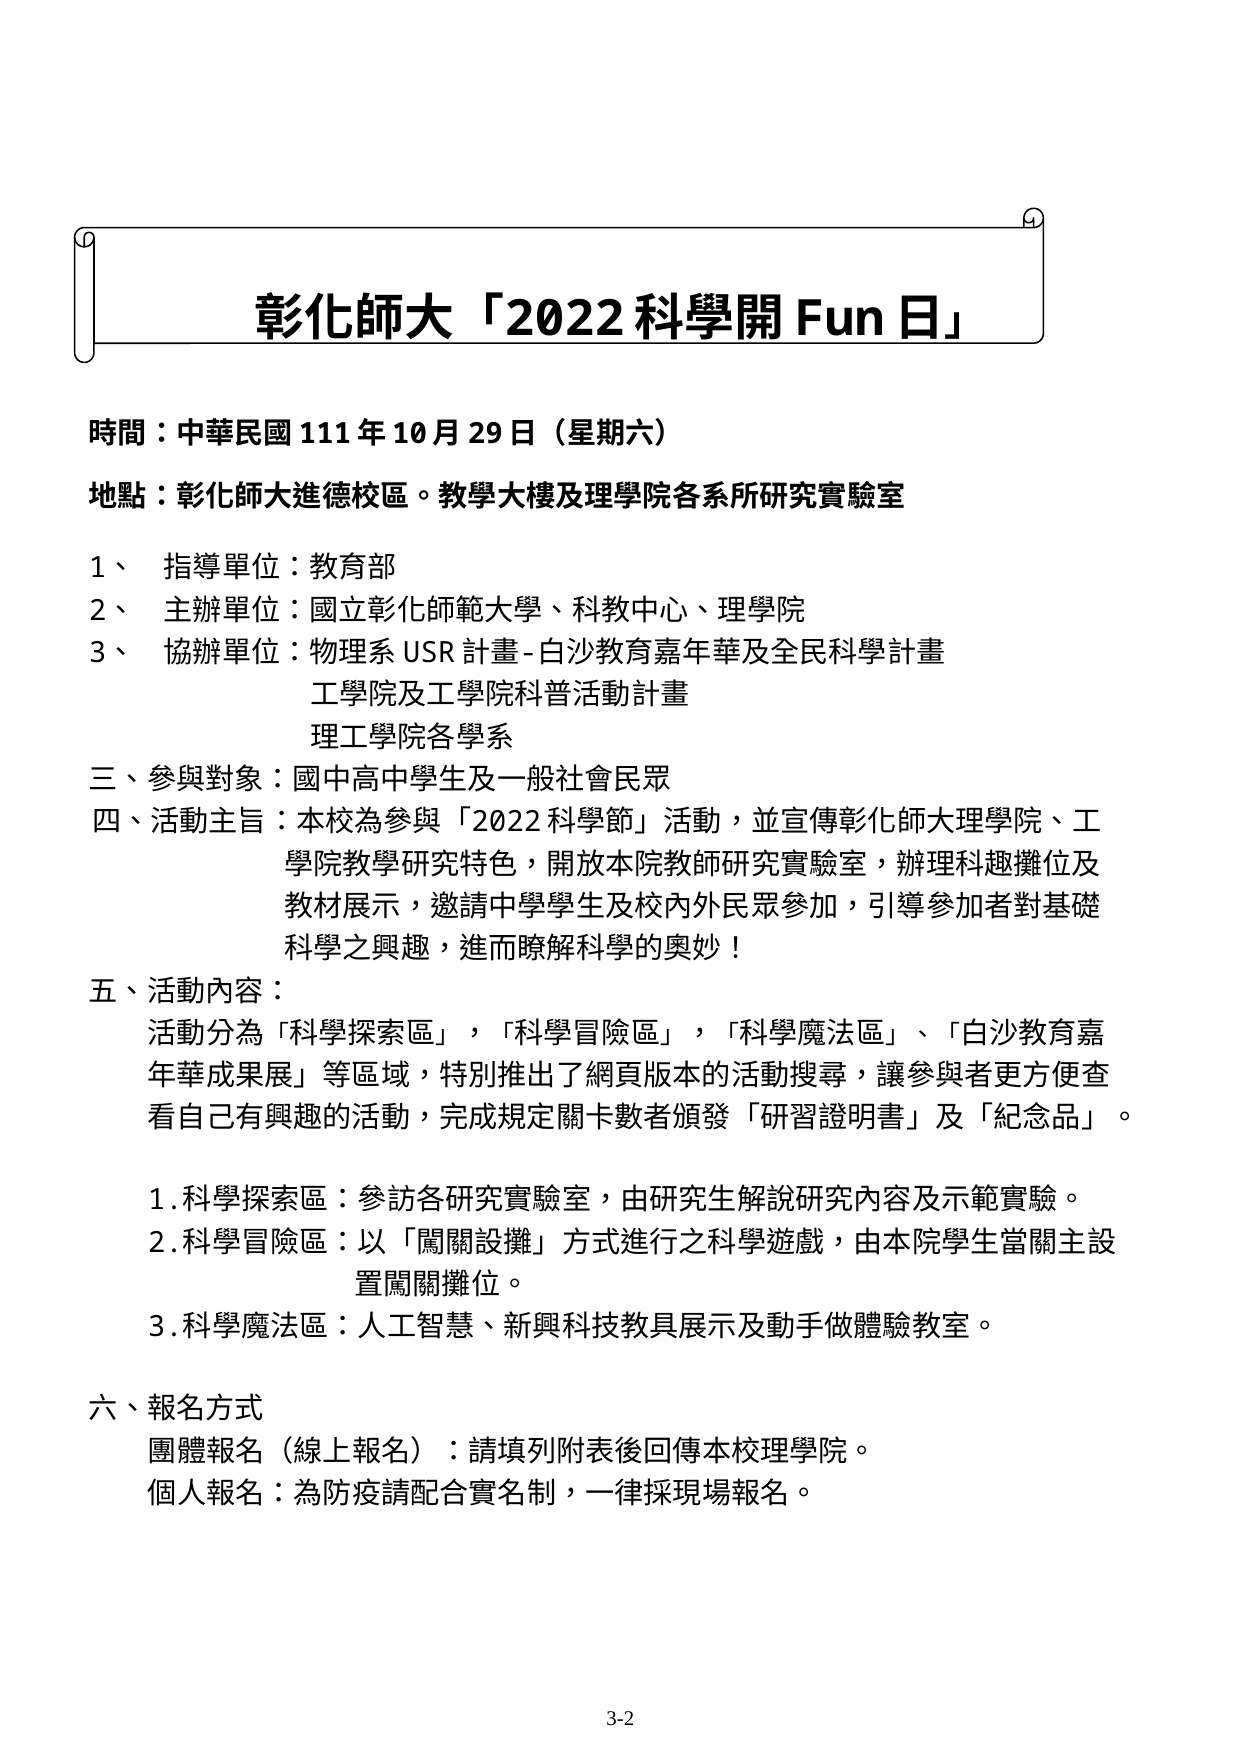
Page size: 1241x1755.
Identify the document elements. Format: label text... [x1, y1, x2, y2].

list 主辦單位：國立彰化師範大學、科教中心、理學院 [88, 586, 1122, 628]
list 協辦單位：物理系USR計畫-白沙教育嘉年華及全民科學計畫 [88, 628, 1122, 671]
text 團體報名（線上報名）：請填列附表後回傳本校理學院。 [148, 1427, 1122, 1470]
text 彰化師大「2022科學開Fun日」 [118, 241, 1122, 366]
text 理工學院各學系 [163, 713, 1122, 756]
text 個人報名：為防疫請配合實名制，一律採現場報名。 [148, 1470, 1122, 1512]
list 指導單位：教育部 [88, 544, 1122, 586]
text 1.科學探索區：參訪各研究實驗室，由研究生解說研究內容及示範實驗。 [148, 1176, 1122, 1218]
text 五、活動內容： [88, 967, 1122, 1009]
text 時間：中華民國111年10月29日（星期六） [88, 409, 1122, 452]
text 活動分為「科學探索區」，「科學冒險區」，「科學魔法區」、「白沙教育嘉年華成果展」等區域，特別推出了網頁版本的活動搜尋，讓參與者更方便查看自己有興趣的活動，完成規定關卡數者頒發「研習證明書」及「紀念品」。 [147, 1009, 1122, 1136]
text 地點：彰化師大進德校區。教學大樓及理學院各系所研究實驗室 [88, 473, 1122, 515]
text 三、參與對象：國中高中學生及一般社會民眾 [88, 756, 1122, 798]
text 3.科學魔法區：人工智慧、新興科技教具展示及動手做體驗教室。 [148, 1303, 1122, 1345]
text 工學院及工學院科普活動計畫 [163, 671, 1122, 713]
text 四、活動主旨：本校為參與「2022科學節」活動，並宣傳彰化師大理學院、工學院教學研究特色，開放本院教師研究實驗室，辦理科趣攤位及教材展示，邀請中學學生及校內外民眾參加，引導參加者對基礎科學之興趣，進而瞭解科學的奧妙！ [92, 798, 1122, 967]
text 2.科學冒險區：以「闖關設攤」方式進行之科學遊戲，由本院學生當關主設置闖關攤位。 [148, 1218, 1122, 1303]
text 六、報名方式 [89, 1385, 1122, 1427]
